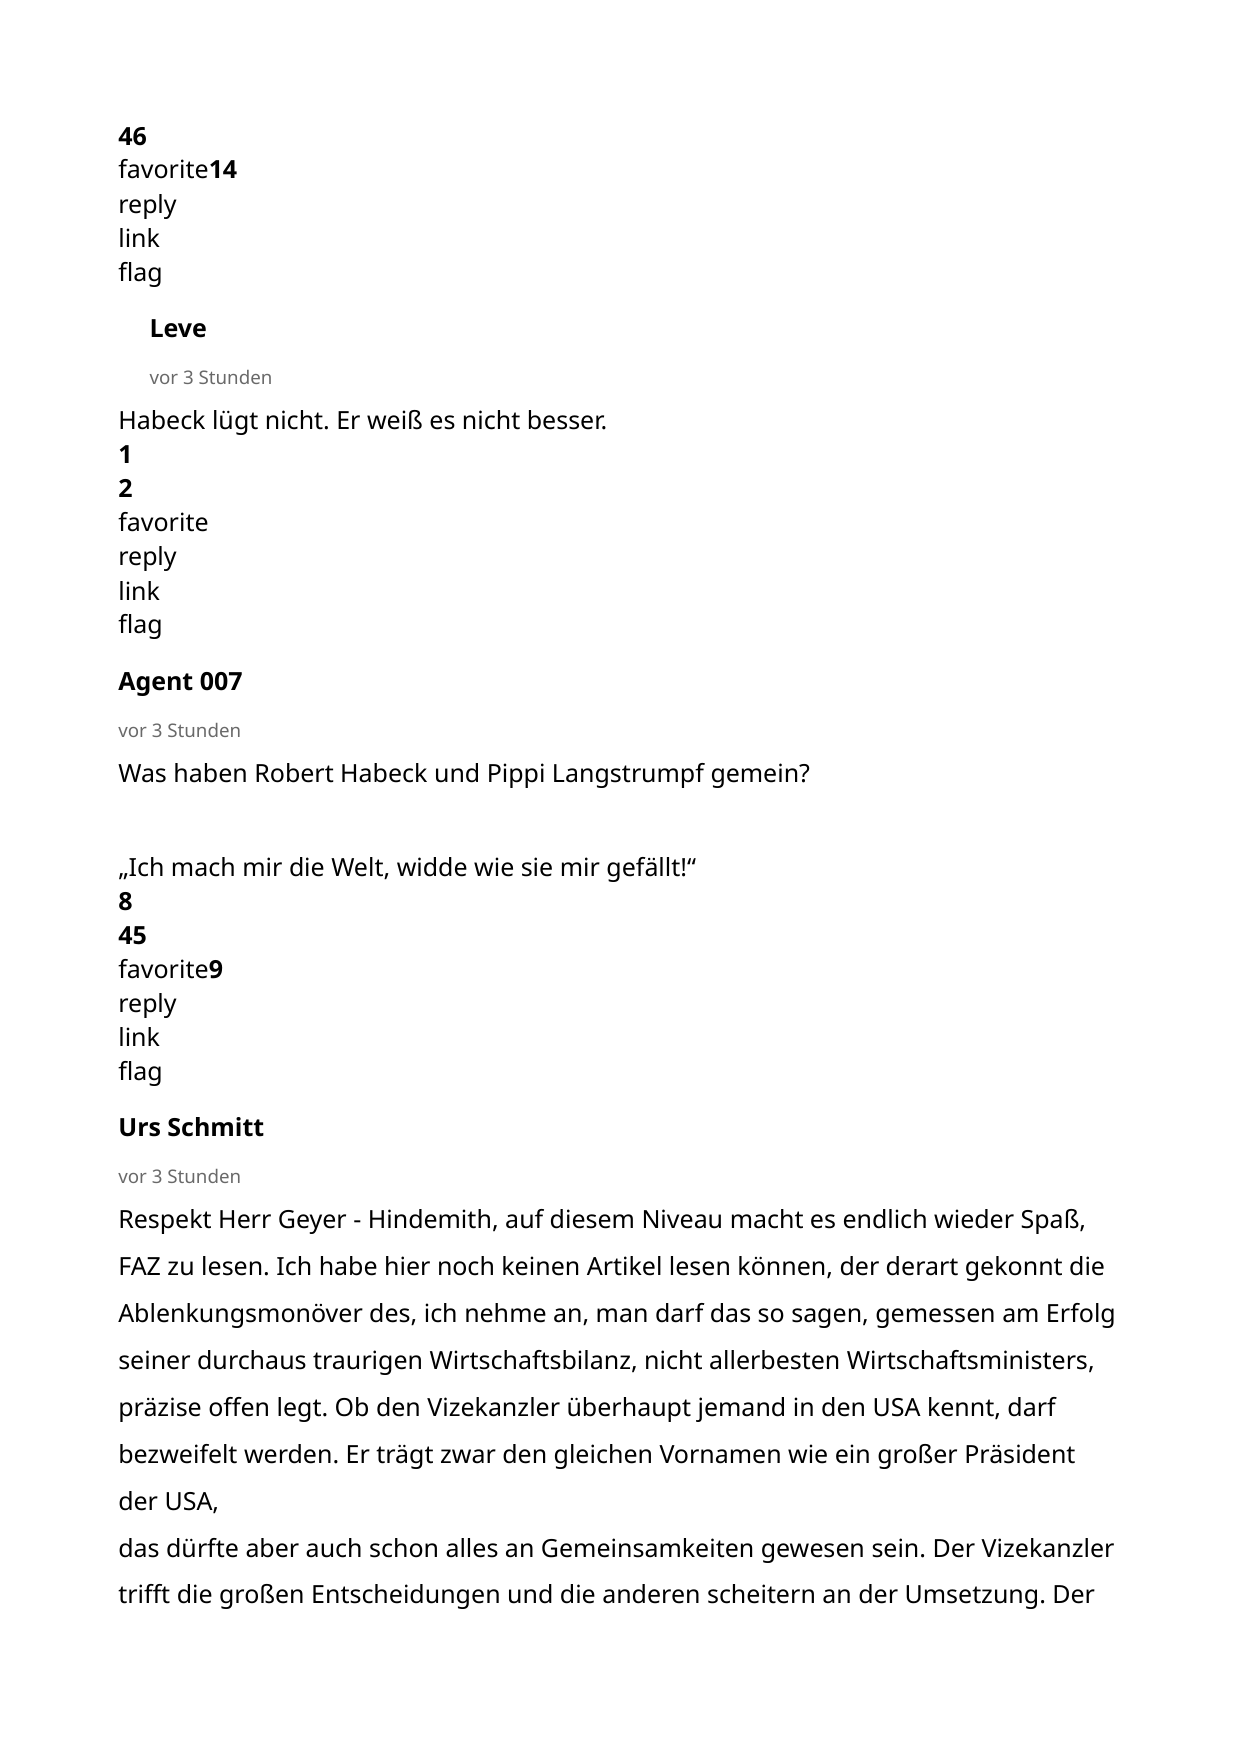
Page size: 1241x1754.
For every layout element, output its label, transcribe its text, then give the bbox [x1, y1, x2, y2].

text reply [118, 186, 1122, 220]
text flag [118, 254, 1122, 288]
text vor 3 Stunden [118, 713, 1122, 743]
text Urs Schmitt [118, 1103, 1114, 1144]
text 1 [118, 437, 1122, 471]
text link [118, 1020, 1122, 1054]
text link [118, 220, 1122, 254]
text 8 [118, 883, 1122, 917]
text favorite [118, 505, 1122, 539]
text 2 [118, 471, 1122, 505]
text reply [118, 539, 1122, 573]
text flag [118, 607, 1122, 641]
text link [118, 573, 1122, 607]
text favorite9 [118, 952, 1122, 986]
text Was haben Robert Habeck und Pippi Langstrumpf gemein? „Ich mach mir die Welt, widde wie sie mir gefällt!“ [118, 743, 1122, 883]
text flag [118, 1054, 1122, 1088]
text Respekt Herr Geyer - Hindemith, auf diesem Niveau macht es endlich wieder Spaß, FAZ zu lesen. Ich habe hier noch keinen Artikel lesen können, der derart gekonnt die Ablenkungsmonöver des, ich nehme an, man darf das so sagen, gemessen am Erfolg seiner durchaus traurigen Wirtschaftsbilanz, nicht allerbesten Wirtschaftsministers, präzise offen legt. Ob den Vizekanzler überhaupt jemand in den USA kennt, darf bezweifelt werden. Er trägt zwar den gleichen Vornamen wie ein großer Präsident der USA, das dürfte aber auch schon alles an Gemeinsamkeiten gewesen sein. Der Vizekanzler trifft die großen Entscheidungen und die anderen scheitern an der Umsetzung. Der [118, 1189, 1122, 1611]
text favorite14 [118, 152, 1122, 186]
text Habeck lügt nicht. Er weiß es nicht besser. [118, 390, 1122, 437]
text 46 [118, 118, 1122, 152]
text Agent 007 [118, 657, 1114, 697]
text vor 3 Stunden [149, 360, 1122, 390]
text 45 [118, 917, 1122, 952]
text vor 3 Stunden [118, 1160, 1122, 1189]
text Leve [149, 304, 1114, 345]
text reply [118, 986, 1122, 1020]
